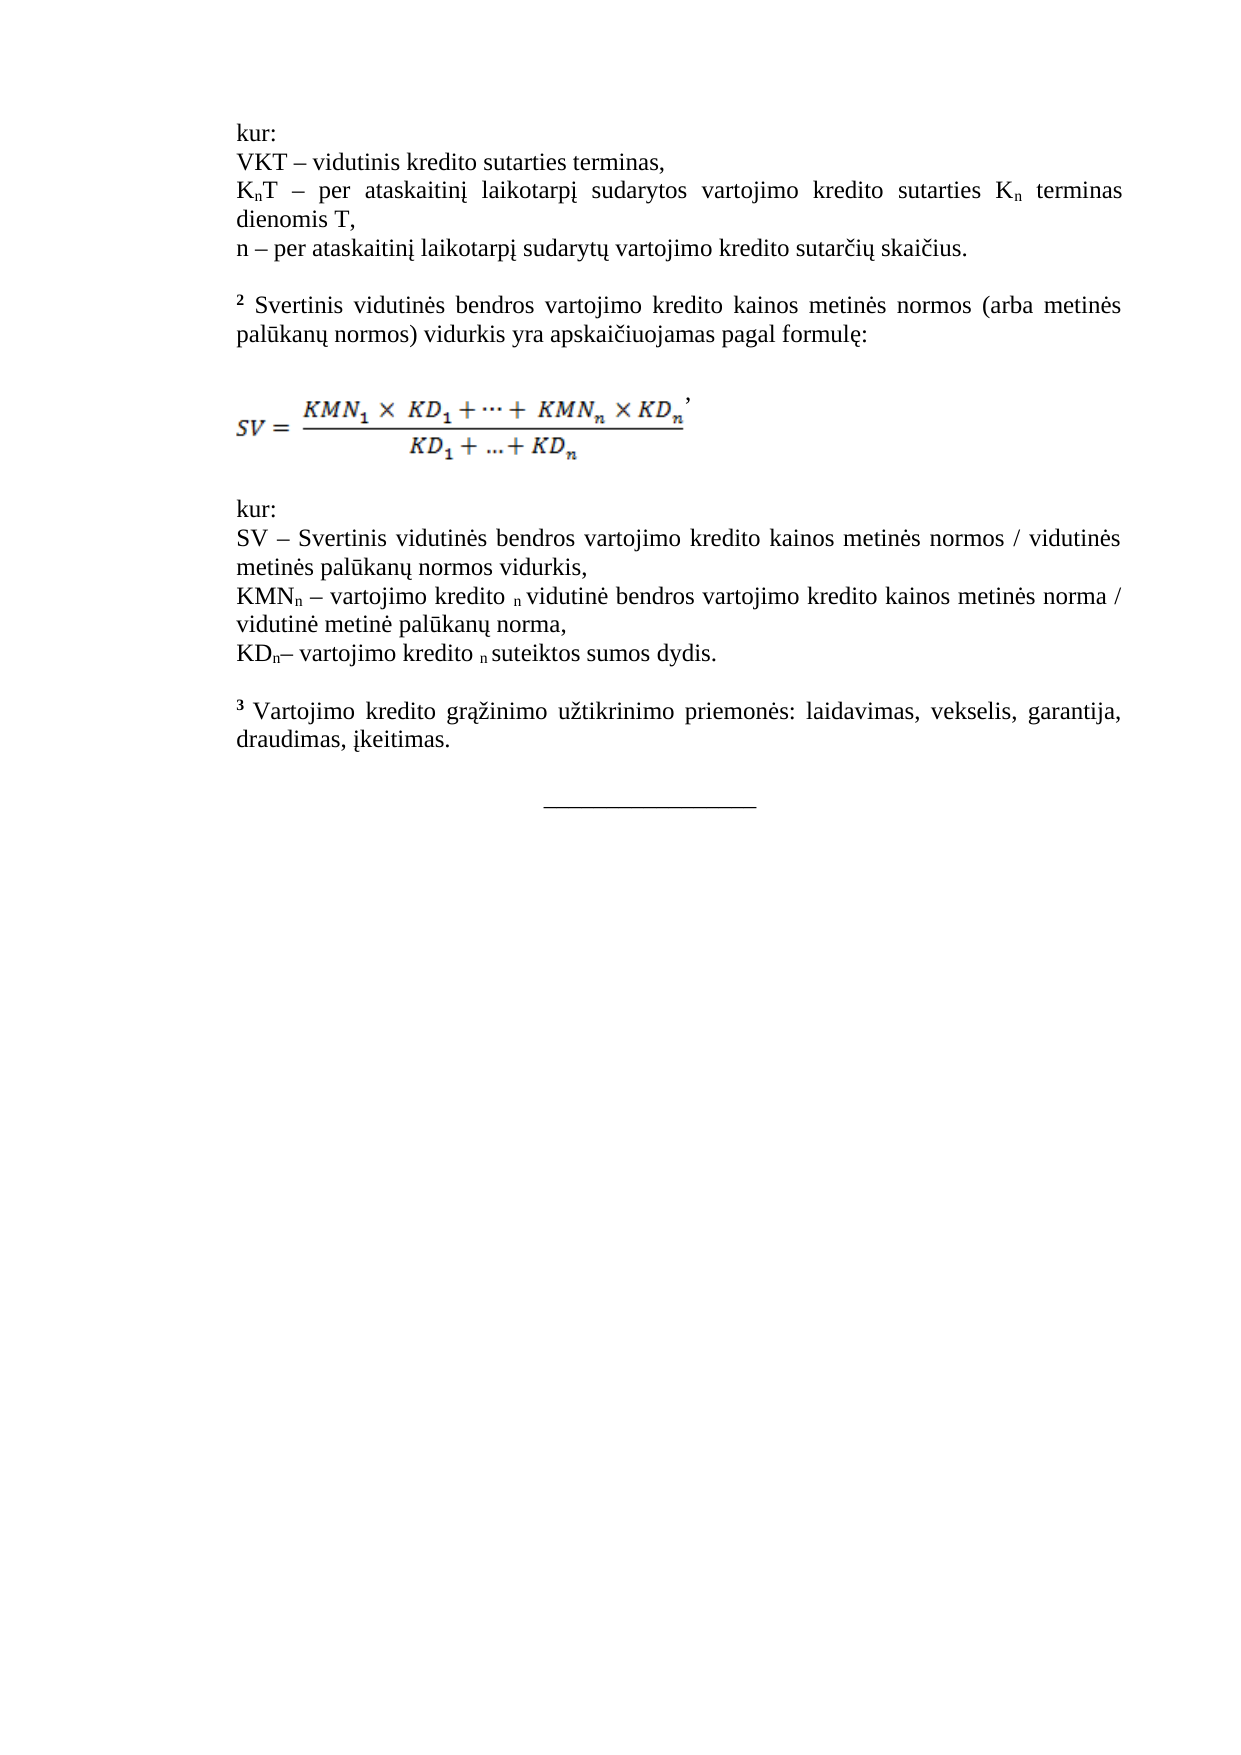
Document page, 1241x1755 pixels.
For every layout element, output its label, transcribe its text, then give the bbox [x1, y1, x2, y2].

text n – per ataskaitinį laikotarpį sudarytų vartojimo kredito sutarčių skaičius. [236, 233, 1122, 262]
text kur: [236, 118, 1122, 147]
text 3 Vartojimo kredito grąžinimo užtikrinimo priemonės: laidavimas, vekselis, garantija, draudimas, įkeitimas. [236, 696, 1122, 753]
text kur: [177, 494, 1122, 523]
text KDn– vartojimo kredito n suteiktos sumos dydis. [236, 638, 1122, 667]
text VKT – vidutinis kredito sutarties terminas, [236, 147, 1122, 176]
text SV = (KMN1 x KD1 + ... + KMNn x KDn) / (KD1 + ... + KDn), [236, 377, 1122, 466]
text KnT – per ataskaitinį laikotarpį sudarytos vartojimo kredito sutarties Kn terminas dienomis T, [236, 176, 1122, 233]
text _________________ [177, 782, 1122, 811]
text KMNn – vartojimo kredito n vidutinė bendros vartojimo kredito kainos metinės norma / vidutinė metinė palūkanų norma, [236, 581, 1122, 638]
text 2 Svertinis vidutinės bendros vartojimo kredito kainos metinės normos (arba metinės palūkanų normos) vidurkis yra apskaičiuojamas pagal formulę: [236, 291, 1122, 348]
text SV – Svertinis vidutinės bendros vartojimo kredito kainos metinės normos / vidutinės metinės palūkanų normos vidurkis, [236, 523, 1122, 581]
